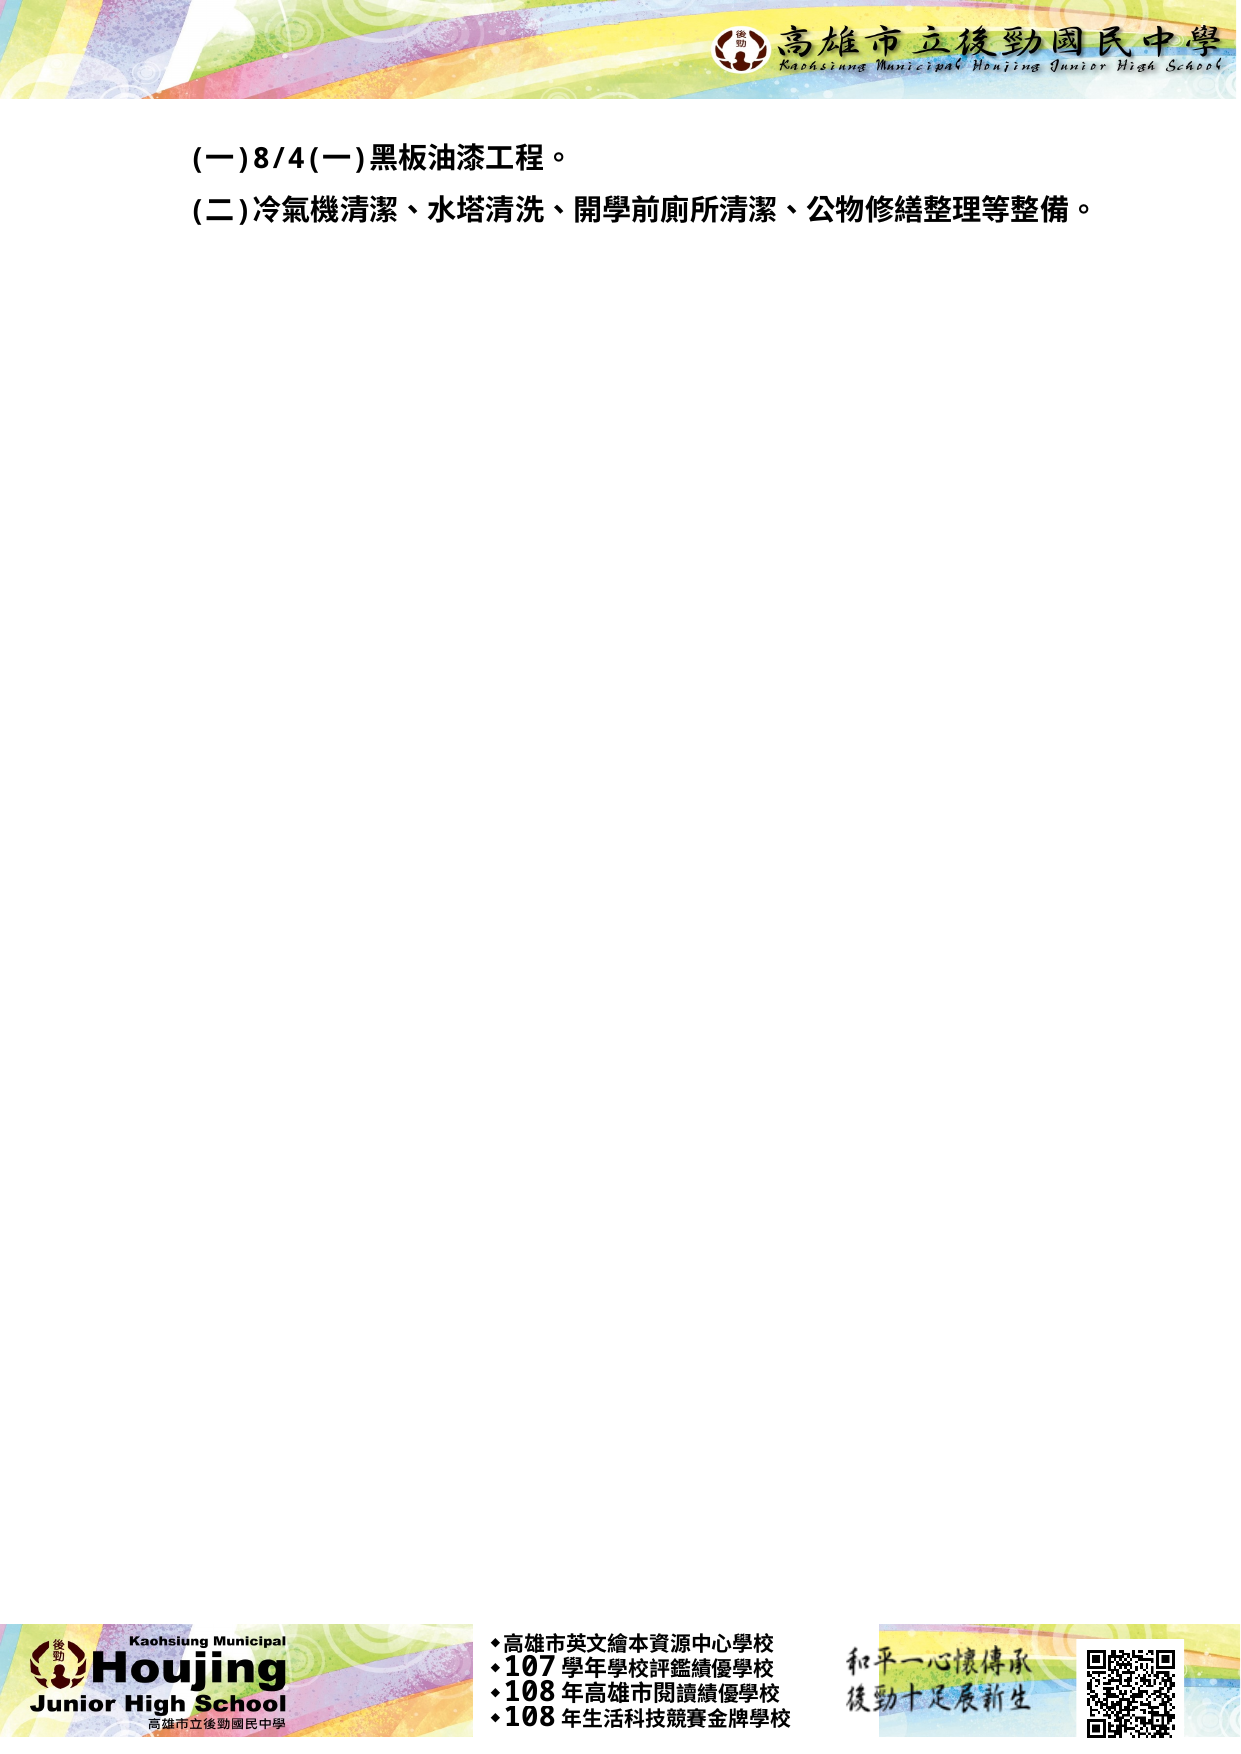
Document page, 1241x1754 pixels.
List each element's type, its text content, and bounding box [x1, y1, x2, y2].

text (二)冷氣機清潔、水塔清洗、開學前廁所清潔、公物修繕整理等整備。 [118, 179, 1122, 231]
text (一)8/4(一)黑板油漆工程。 [118, 127, 1122, 179]
